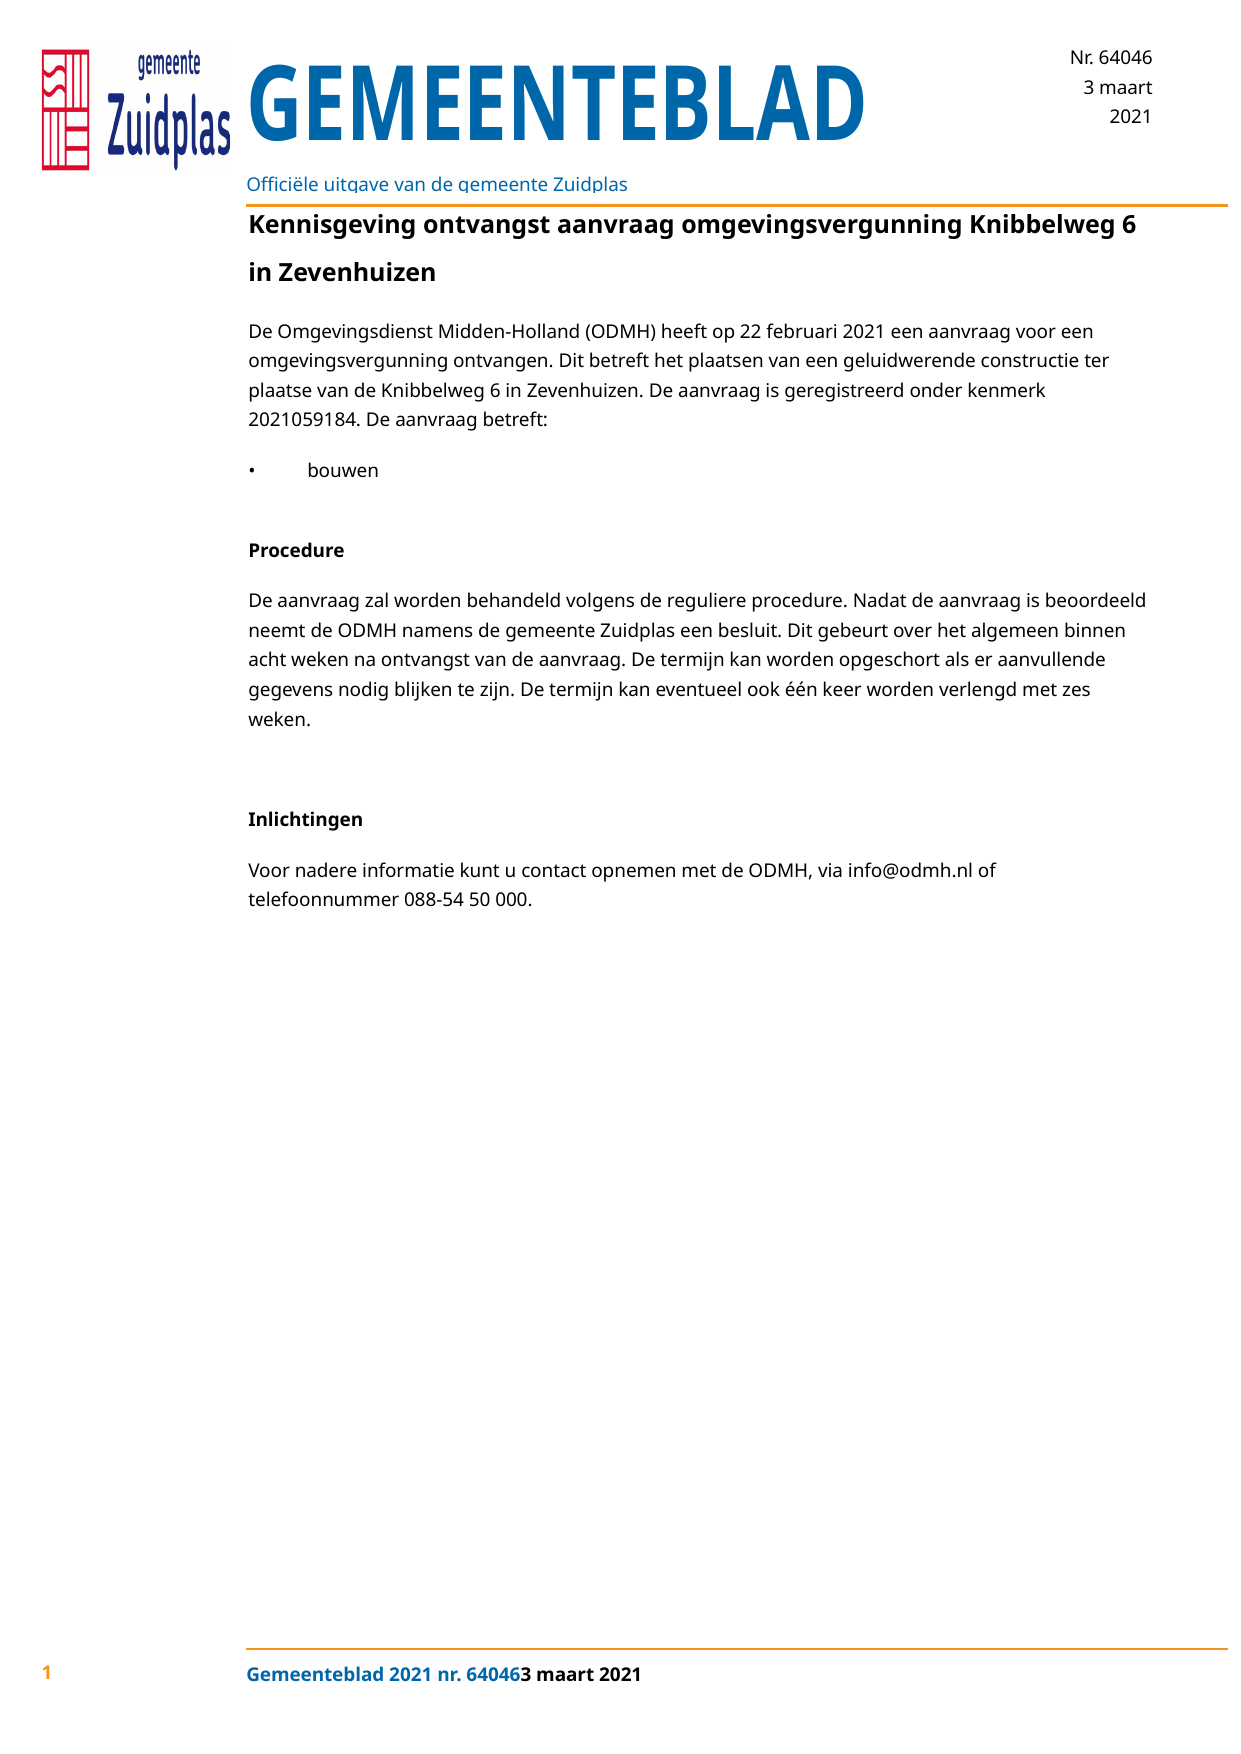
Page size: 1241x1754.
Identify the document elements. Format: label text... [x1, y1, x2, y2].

picture [41, 47, 231, 172]
list bouwen [248, 457, 1152, 483]
text Voor nadere informatie kunt u contact opnemen met de ODMH, via info@odmh.nl of telefoonnummer 088-54 50 000. [248, 857, 1152, 912]
text Kennisgeving ontvangst aanvraag omgevingsvergunning Knibbelweg 6 in Zevenhuizen [248, 207, 1152, 288]
text De Omgevingsdienst Midden-Holland (ODMH) heeft op 22 februari 2021 een aanvraag voor een omgevingsvergunning ontvangen. Dit betreft het plaatsen van een geluidwerende constructie ter plaatse van de Knibbelweg 6 in Zevenhuizen. De aanvraag is geregistreerd onder kenmerk 2021059184. De aanvraag betreft: [248, 318, 1152, 432]
text Procedure [248, 537, 1152, 563]
text Inlichtingen [248, 807, 1152, 832]
text De aanvraag zal worden behandeld volgens de reguliere procedure. Nadat de aanvraag is beoordeeld neemt de ODMH namens de gemeente Zuidplas een besluit. Dit gebeurt over het algemeen binnen acht weken na ontvangst van de aanvraag. De termijn kan worden opgeschort als er aanvullende gegevens nodig blijken te zijn. De termijn kan eventueel ook één keer worden verlengd met zes weken. [248, 587, 1152, 732]
